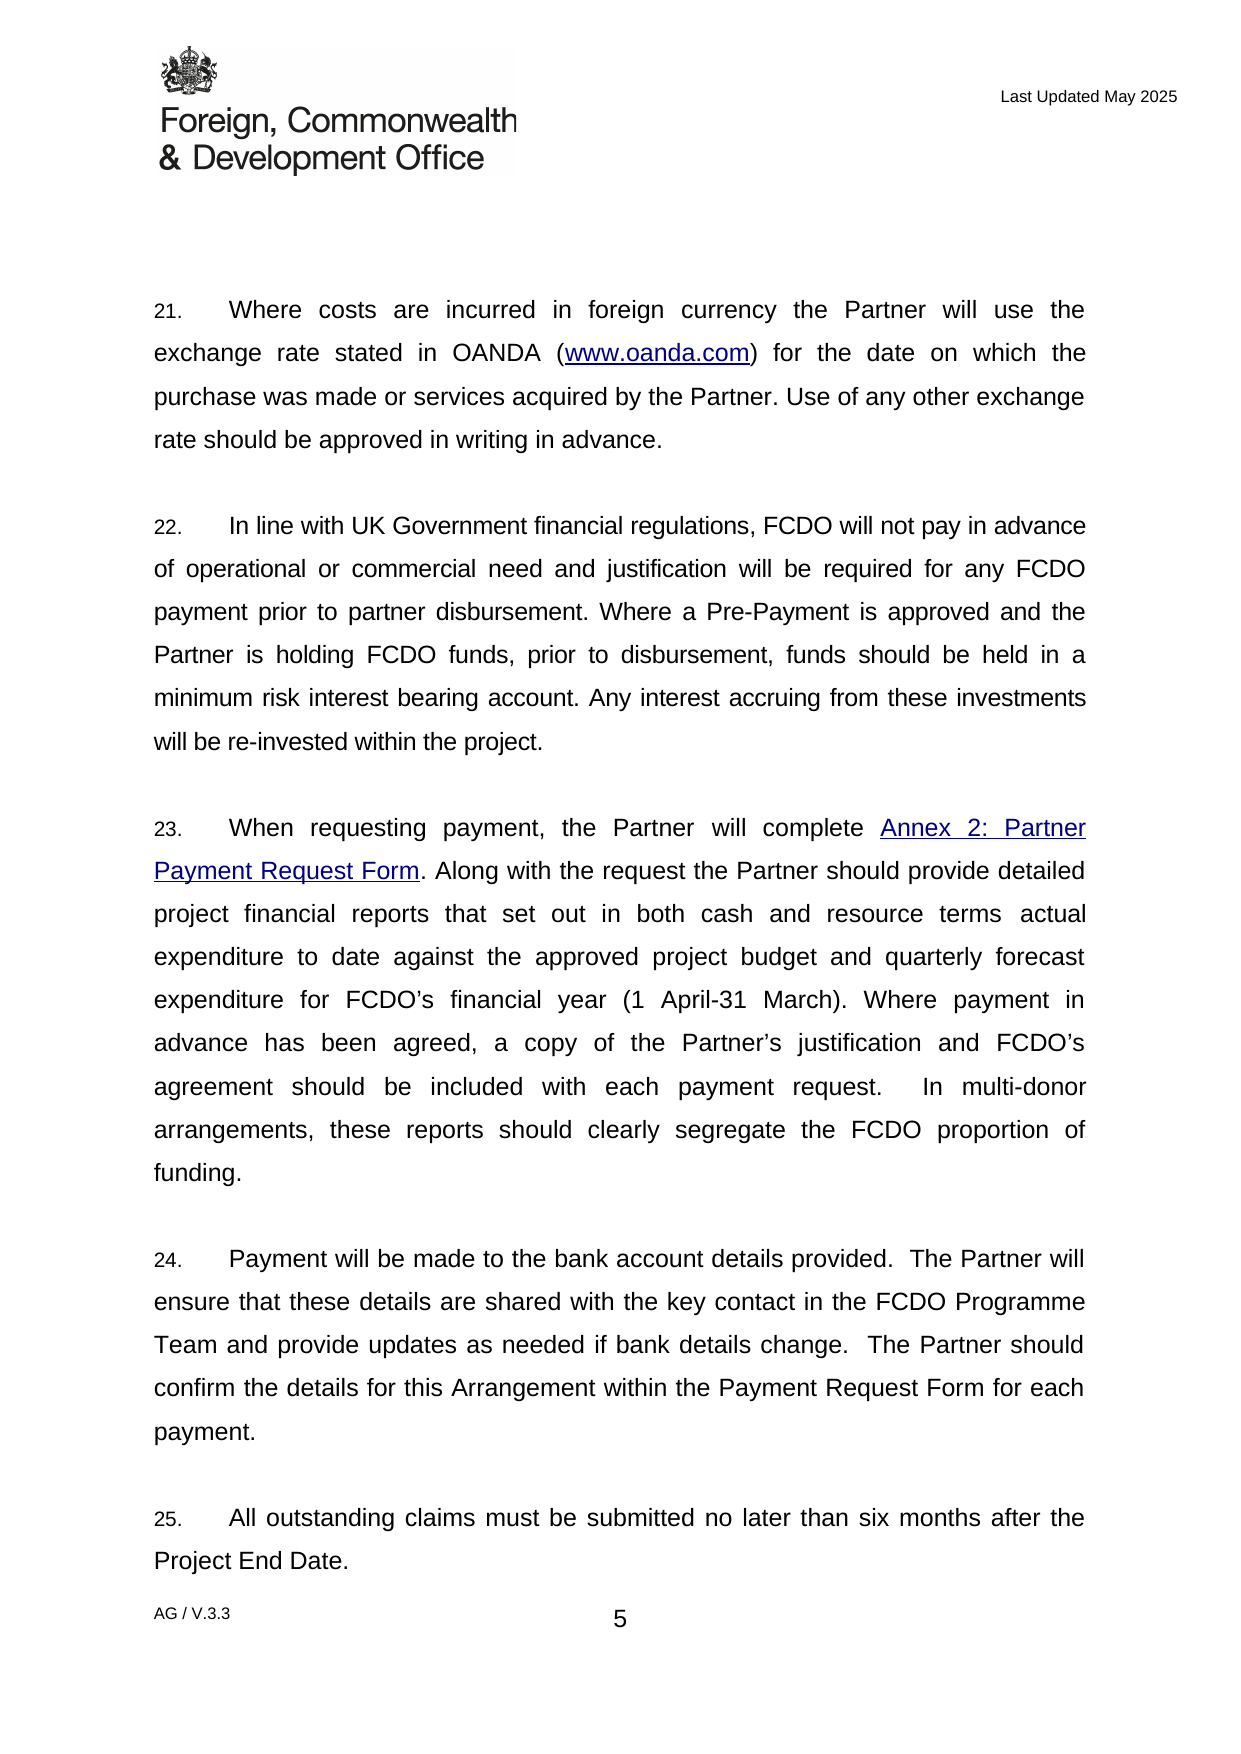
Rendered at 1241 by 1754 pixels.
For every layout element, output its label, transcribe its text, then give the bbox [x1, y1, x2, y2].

list All outstanding claims must be submitted no later than six months after the Project End Date. [153, 1503, 1087, 1575]
list Payment will be made to the bank account details provided. The Partner will ensure that these details are shared with the key contact in the FCDO Programme Team and provide updates as needed if bank details change. The Partner should confirm the details for this Arrangement within the Payment Request Form for each payment. [153, 1244, 1087, 1445]
list Where costs are incurred in foreign currency the Partner will use the exchange rate stated in OANDA (www.oanda.com) for the date on which the purchase was made or services acquired by the Partner. Use of any other exchange rate should be approved in writing in advance. [153, 295, 1087, 453]
list In line with UK Government financial regulations, FCDO will not pay in advance of operational or commercial need and justification will be required for any FCDO payment prior to partner disbursement. Where a Pre-Payment is approved and the Partner is holding FCDO funds, prior to disbursement, funds should be held in a minimum risk interest bearing account. Any interest accruing from these investments will be re-invested within the project. [153, 511, 1087, 755]
list When requesting payment, the Partner will complete Annex 2: Partner Payment Request Form. Along with the request the Partner should provide detailed project financial reports that set out in both cash and resource terms actual expenditure to date against the approved project budget and quarterly forecast expenditure for FCDO’s financial year (1 April-31 March). Where payment in advance has been agreed, a copy of the Partner’s justification and FCDO’s agreement should be included with each payment request. In multi-donor arrangements, these reports should clearly segregate the FCDO proportion of funding. [153, 813, 1087, 1187]
